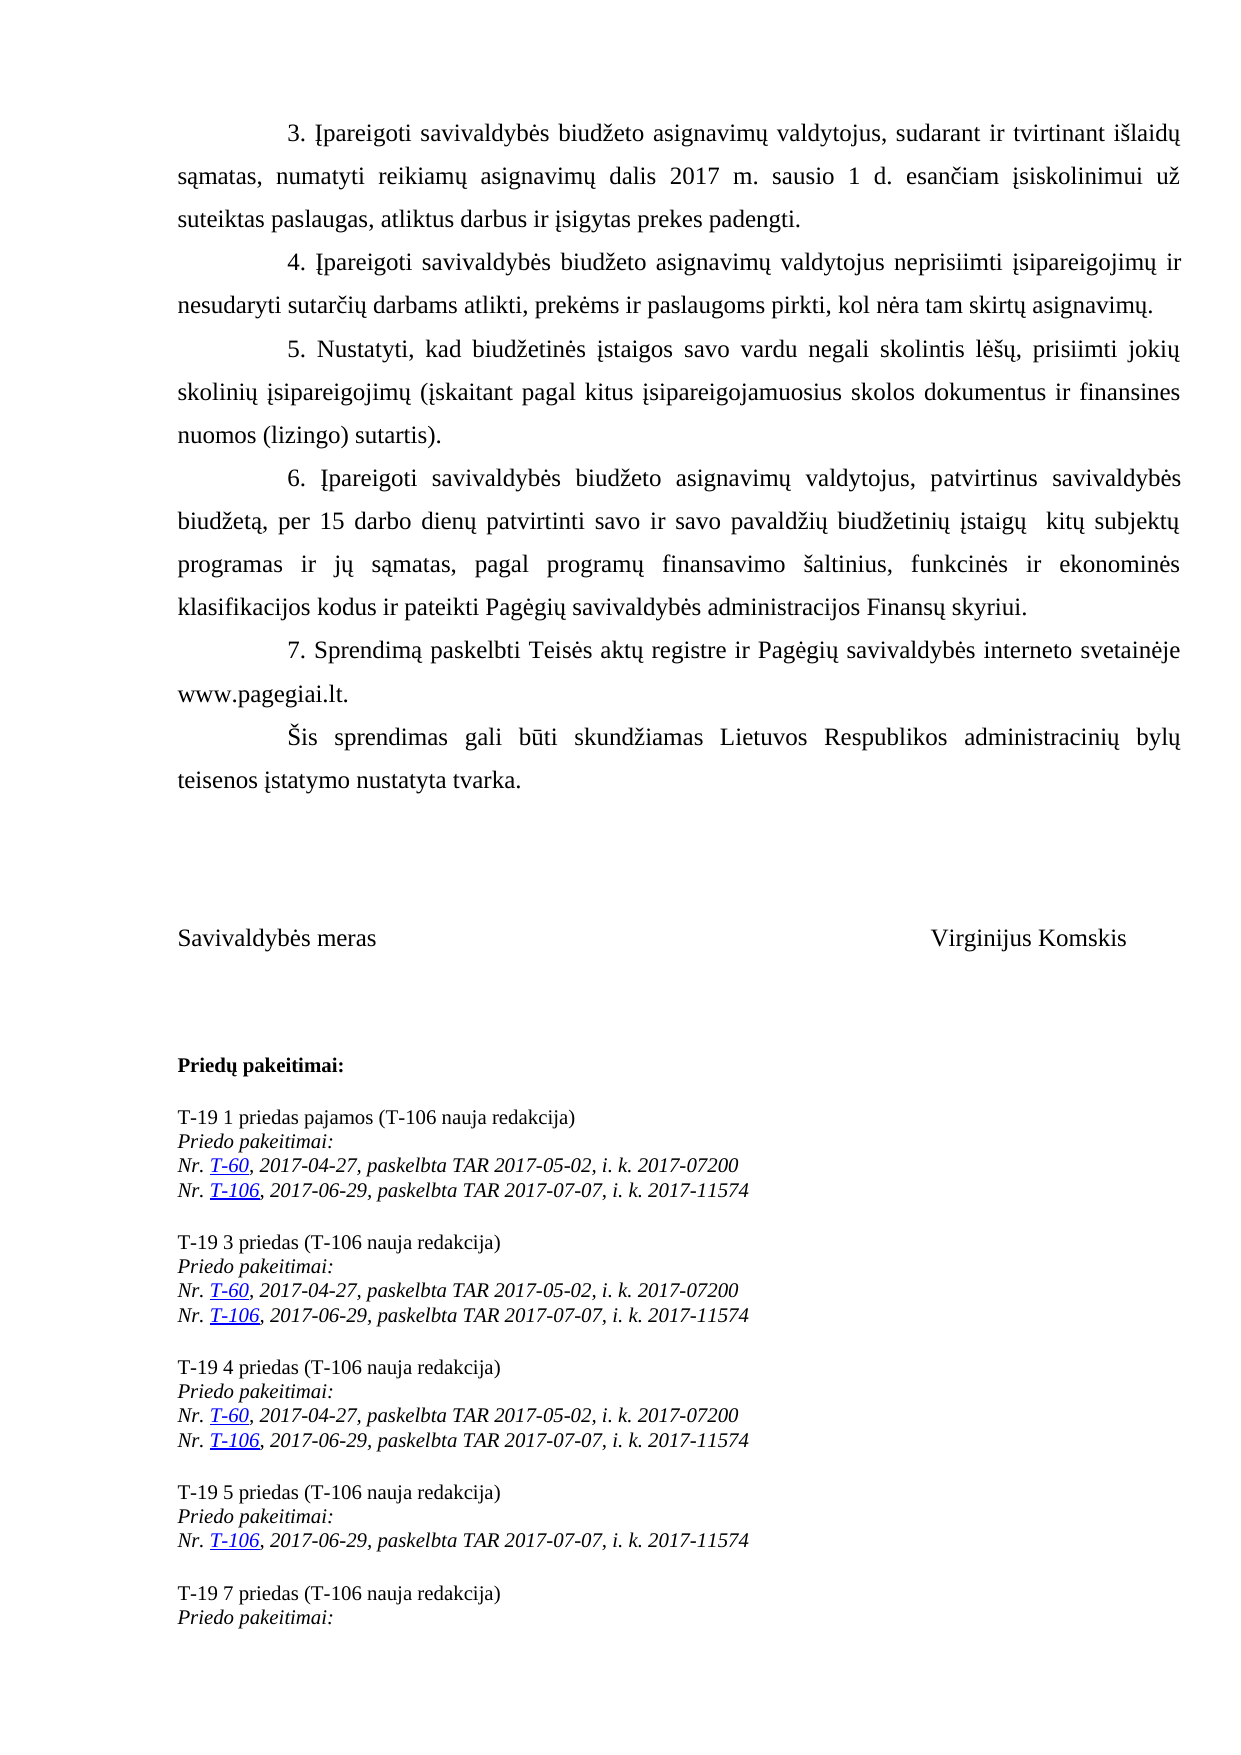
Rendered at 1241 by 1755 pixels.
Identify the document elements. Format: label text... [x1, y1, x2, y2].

text Priedo pakeitimai: [177, 1605, 1181, 1629]
text 3. Įpareigoti savivaldybės biudžeto asignavimų valdytojus, sudarant ir tvirtinant išlaidų sąmatas, numatyti reikiamų asignavimų dalis 2017 m. sausio 1 d. esančiam įsiskolinimui už suteiktas paslaugas, atliktus darbus ir įsigytas prekes padengti. [177, 118, 1181, 233]
text Priedo pakeitimai: [177, 1254, 1181, 1278]
text T-19 4 priedas (T-106 nauja redakcija) [177, 1355, 1181, 1379]
text T-19 7 priedas (T-106 nauja redakcija) [177, 1581, 1181, 1605]
text 4. Įpareigoti savivaldybės biudžeto asignavimų valdytojus neprisiimti įsipareigojimų ir nesudaryti sutarčių darbams atlikti, prekėms ir paslaugoms pirkti, kol nėra tam skirtų asignavimų. [177, 247, 1181, 319]
text T-19 3 priedas (T-106 nauja redakcija) [177, 1230, 1181, 1254]
text 7. Sprendimą paskelbti Teisės aktų registre ir Pagėgių savivaldybės interneto svetainėje www.pagegiai.lt. [177, 636, 1181, 707]
text Nr. T-60, 2017-04-27, paskelbta TAR 2017-05-02, i. k. 2017-07200 [177, 1403, 1181, 1427]
text Nr. T-106, 2017-06-29, paskelbta TAR 2017-07-07, i. k. 2017-11574 [177, 1302, 1181, 1327]
text T-19 5 priedas (T-106 nauja redakcija) [177, 1480, 1181, 1504]
text Priedo pakeitimai: [177, 1379, 1181, 1403]
text Priedo pakeitimai: [177, 1504, 1181, 1528]
text Nr. T-106, 2017-06-29, paskelbta TAR 2017-07-07, i. k. 2017-11574 [177, 1177, 1181, 1202]
text Priedų pakeitimai: [177, 1052, 1181, 1077]
text Šis sprendimas gali būti skundžiamas Lietuvos Respublikos administracinių bylų teisenos įstatymo nustatyta tvarka. [177, 722, 1181, 794]
text Nr. T-106, 2017-06-29, paskelbta TAR 2017-07-07, i. k. 2017-11574 [177, 1528, 1181, 1552]
text Nr. T-60, 2017-04-27, paskelbta TAR 2017-05-02, i. k. 2017-07200 [177, 1153, 1181, 1177]
text Nr. T-60, 2017-04-27, paskelbta TAR 2017-05-02, i. k. 2017-07200 [177, 1278, 1181, 1302]
text Nr. T-106, 2017-06-29, paskelbta TAR 2017-07-07, i. k. 2017-11574 [177, 1427, 1181, 1452]
text 5. Nustatyti, kad biudžetinės įstaigos savo vardu negali skolintis lėšų, prisiimti jokių skolinių įsipareigojimų (įskaitant pagal kitus įsipareigojamuosius skolos dokumentus ir finansines nuomos (lizingo) sutartis). [177, 334, 1181, 449]
text Priedo pakeitimai: [177, 1129, 1181, 1153]
text T-19 1 priedas pajamos (T-106 nauja redakcija) [177, 1105, 1181, 1129]
text Savivaldybės meras Virginijus Komskis [177, 923, 1181, 952]
text 6. Įpareigoti savivaldybės biudžeto asignavimų valdytojus, patvirtinus savivaldybės biudžetą, per 15 darbo dienų patvirtinti savo ir savo pavaldžių biudžetinių įstaigų kitų subjektų programas ir jų sąmatas, pagal programų finansavimo šaltinius, funkcinės ir ekonominės klasifikacijos kodus ir pateikti Pagėgių savivaldybės administracijos Finansų skyriui. [177, 463, 1181, 621]
